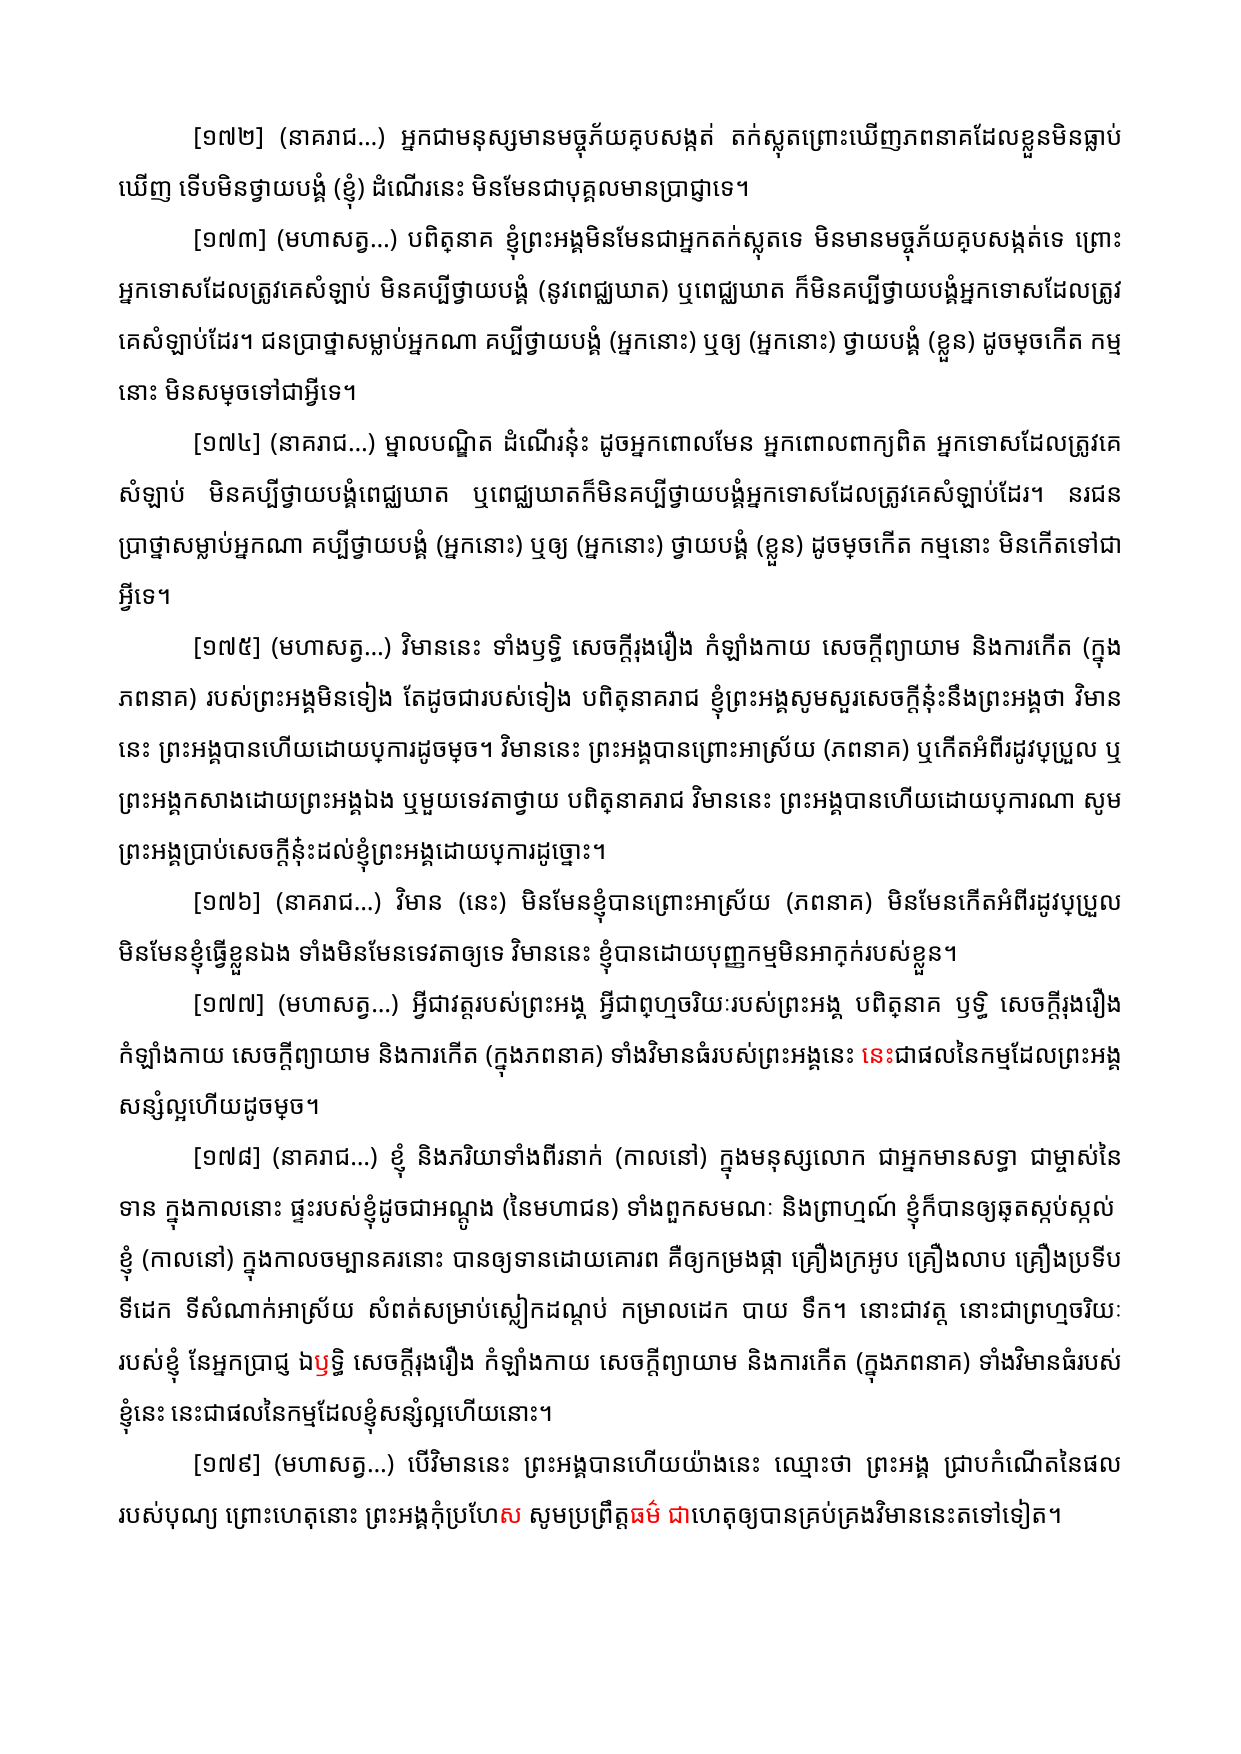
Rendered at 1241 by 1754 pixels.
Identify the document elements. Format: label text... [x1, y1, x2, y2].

text [១៧៨] (នាគរាជ…) ខ្ញុំ និងភរិយាទាំងពីរនាក់ (កាលនៅ) ក្នុងមនុស្សលោក ជាអ្នក​មាន​សទ្ធា ជាម្ចាស់នៃទាន ក្នុងកាលនោះ ផ្ទះរបស់ខ្ញុំ​ដូចជាអណ្តូង (នៃមហាជន) ទាំង​ពួកសមណៈ និងព្រាហ្មណ៍ ខ្ញុំក៏បាន​ឲ្យឆ្អែត​ស្កប់ស្កល់ ​ខ្ញុំ (កាលនៅ) ក្នុងកាលចម្បា​នគរ​នោះ បានឲ្យ​ទានដោយ​គោរព គឺឲ្យ​កម្រងផ្កា គ្រឿងក្រអូប គ្រឿងលាប គ្រឿង​ប្រទីប​ ទីដេក​ ទីសំណាក់​អាស្រ័យ សំពត់សម្រាប់​ស្លៀក​ដណ្តប់ កម្រាល​ដេក បាយ ទឹក។ នោះជាវត្ត នោះជា​ព្រហ្មចរិយៈ​របស់ខ្ញុំ នែអ្នកប្រាជ្ញ ឯឫទិ្ធ សេចក្តី​រុងរឿង កំឡាំងកាយ សេចក្តី​ព្យាយាម និង​ការកើត (ក្នុងភពនាគ) ទាំងវិមាន​ធំរបស់​ខ្ញុំនេះ នេះ​ជា​ផលនៃកម្ម​ដែលខ្ញុំ​សន្សំល្អ​ហើយនោះ។ [118, 1139, 1122, 1428]
text [១៧៣] (មហាសត្វ…) បពិត្រនាគ ខ្ញុំព្រះអង្គ​មិនមែន​ជាអ្នក​តក់ស្លុតទេ មិនមាន​មច្ចុភ័យ​គ្របសង្កត់ទេ ព្រោះអ្នក​ទោសដែល​ត្រូវគេសំឡាប់ មិនគប្បី​ថ្វាយបង្គំ ​(នូវ​ពេជ្ឈឃាត) ឬ​ពេជ្ឈឃាត ក៏មិនគប្បី​ថ្វាយបង្គំ​អ្នកទោស​ដែលត្រូវ​គេ​សំឡាប់ដែរ។​ ជនប្រាថ្នា​សម្លាប់អ្នក​ណា គប្បីថ្វាយ​បង្គំ (អ្នកនោះ) ឬឲ្យ​ (អ្នកនោះ)​ ថ្វាយបង្គំ (ខ្លួន) ដូចម្តេច​កើត កម្មនោះ មិនសម្រេច​ទៅជា​អ្វីទេ។ [118, 220, 1122, 407]
text [១៧៥] (មហាសត្វ…) វិមាននេះ ទាំងឫទ្ធិ សេចក្តីរុងរឿង កំឡាំងកាយ សេចក្តី​ព្យាយាម និងការកើត (ក្នុងភពនាគ)​ របស់​ព្រះអង្គ​មិនទៀង តែដូចជា​របស់ទៀង បពិត្រ​នាគរាជ ខ្ញុំព្រះអង្គ​សូមសួរ​សេចក្តីនុ៎ះ​នឹងព្រះអង្គថា វិមាននេះ ព្រះអង្គបាន​ហើយ​ដោយ​ប្រការ​ដូច​ម្តេច។ វិមាននេះ ព្រះអង្គ​បានព្រោះ​អាស្រ័យ (ភពនាគ) ឬកើត​អំពី​រដូវ​ប្រែប្រួល ឬព្រះអង្គ​កសាង​ដោយព្រះអង្គ​ឯង ឬមួយ​ទេវតាថ្វាយ បពិត្រ​នាគរាជ វិមាននេះ ព្រះអង្គ​បានហើយ​ដោយ​ប្រការណា សូម​ព្រះអង្គ​ប្រាប់​សេចក្តីនុ៎ះ​ដល់ខ្ញុំ​ព្រះអង្គ​ដោយប្រការ​ដូច្នោះ។ [118, 628, 1122, 867]
text [១៧២] (នាគរាជ…) អ្នកជាមនុស្សមានមច្ចុភ័យគ្របសង្កត់ តក់ស្លុត​ព្រោះឃើញ​ភពនាគ​ដែលខ្លួន​មិនធ្លាប់​ឃើញ ទើបមិន​ថ្វាយបង្គំ (ខ្ញុំ) ដំណើរនេះ មិនមែន​ជាបុគ្គល​មាន​ប្រាជ្ញាទេ។ [118, 118, 1122, 203]
text [១៧៤] (នាគរាជ…)​ ម្នាលបណ្ឌិត ដំណើរនុ៎ះ ដូចអ្នកពោលមែន អ្នកពោលពាក្យ​ពិត អ្នកទោស​ដែល​ត្រូវគេសំឡាប់ មិនគប្បី​ថ្វាយបង្គំ​ពេជ្ឈឃាត ឬ​ពេជ្ឈឃាត​ក៏មិន​គប្បីថ្វាយ​បង្គំ​អ្នកទោស​ដែលត្រូវ​គេសំឡាប់​ដែរ។ នរជន​ប្រាថ្នា​សម្លាប់​អ្នកណា គប្បី​ថ្វាយបង្គំ (អ្នកនោះ) ឬ​ឲ្យ ​(អ្នកនោះ) ថ្វាយបង្គំ (ខ្លួន) ដូចម្តេច​កើត កម្មនោះ មិនកើត​ទៅជាអ្វី​ទេ។ [118, 424, 1122, 612]
text [១៧៦] (នាគរាជ…) វិមាន (នេះ) មិនមែនខ្ញុំបាន​ព្រោះអាស្រ័យ (ភពនាគ) មិនមែន​​កើតអំពី​រដូវប្រែប្រួល មិនមែន​ខ្ញុំធ្វើខ្លួនឯង ទាំងមិន​មែនទេវតា​ឲ្យទេ វិមាននេះ ខ្ញុំបាន​ដោយបុញ្ញកម្ម​មិនអាក្រក់​របស់ខ្លួន។ [118, 884, 1122, 969]
text [១៧៩] (មហាសត្វ…) បើវិមាននេះ ព្រះអង្គបានហើយ​យ៉ាងនេះ ឈ្មោះថា ព្រះអង្គ ជ្រាបកំណើត​នៃផល​របស់បុណ្យ ព្រោះ​ហេតុនោះ ព្រះអង្គ​កុំប្រហែស សូម​ប្រព្រឹត្ត​ធម៌ ជាហេតុ​ឲ្យបាន​គ្រប់គ្រង​វិមាននេះ​តទៅទៀត។ [118, 1445, 1122, 1530]
text [១៧៧] (មហាសត្វ…) អ្វីជាវត្តរបស់ព្រះអង្គ អ្វីជាព្រហ្មចរិយៈ​របស់ព្រះអង្គ បពិត្រនាគ ឫទ្ធិ សេចក្តីរុងរឿង កំឡាំងកាយ សេចក្តីព្យាយាម និងការកើត (ក្នុងភពនាគ)​ ​ទាំងវិមានធំ​របស់​ព្រះអង្គនេះ នេះជាផល​នៃកម្មដែល​ព្រះអង្គ​សន្សំល្អ​ហើយ​ដូចម្តេច។ [118, 986, 1122, 1122]
